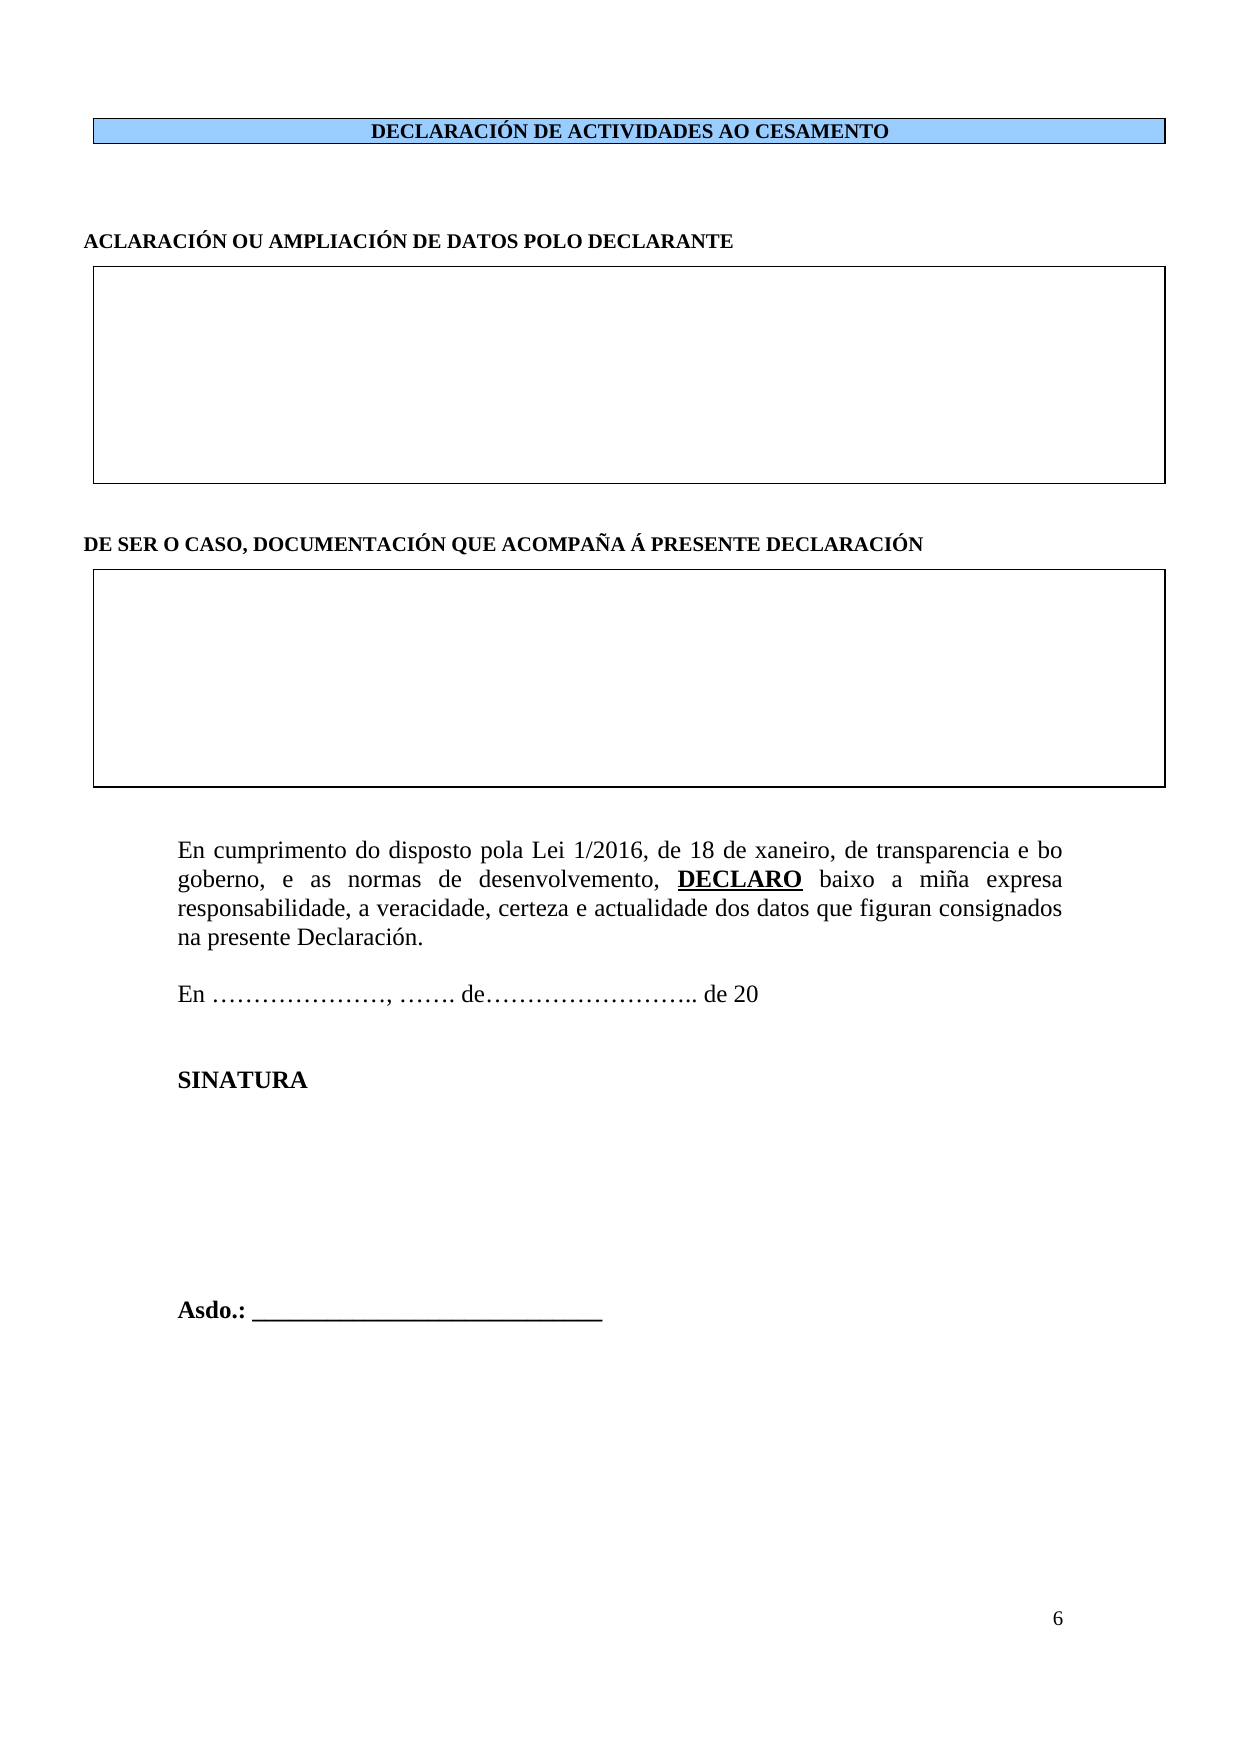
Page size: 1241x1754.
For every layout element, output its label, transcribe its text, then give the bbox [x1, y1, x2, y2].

text DE SER O CASO, DOCUMENTACIÓN QUE ACOMPAÑA Á PRESENTE DECLARACIÓN [83, 532, 1138, 556]
table_header [94, 267, 1164, 483]
text En cumprimento do disposto pola Lei 1/2016, de 18 de xaneiro, de transparencia e bo goberno, e as normas de desenvolvemento, DECLARO baixo a miña expresa responsabilidade, a veracidade, certeza e actualidade dos datos que figuran consignados na presente Declaración. [177, 836, 1063, 951]
table_header [94, 570, 1164, 786]
text En …………………, ……. de…………………….. de 20 [177, 979, 1063, 1008]
text Asdo.: ____________________________ [177, 1296, 1063, 1324]
text ACLARACIÓN OU AMPLIACIÓN DE DATOS POLO DECLARANTE [83, 229, 1138, 253]
text SINATURA [177, 1066, 1063, 1094]
